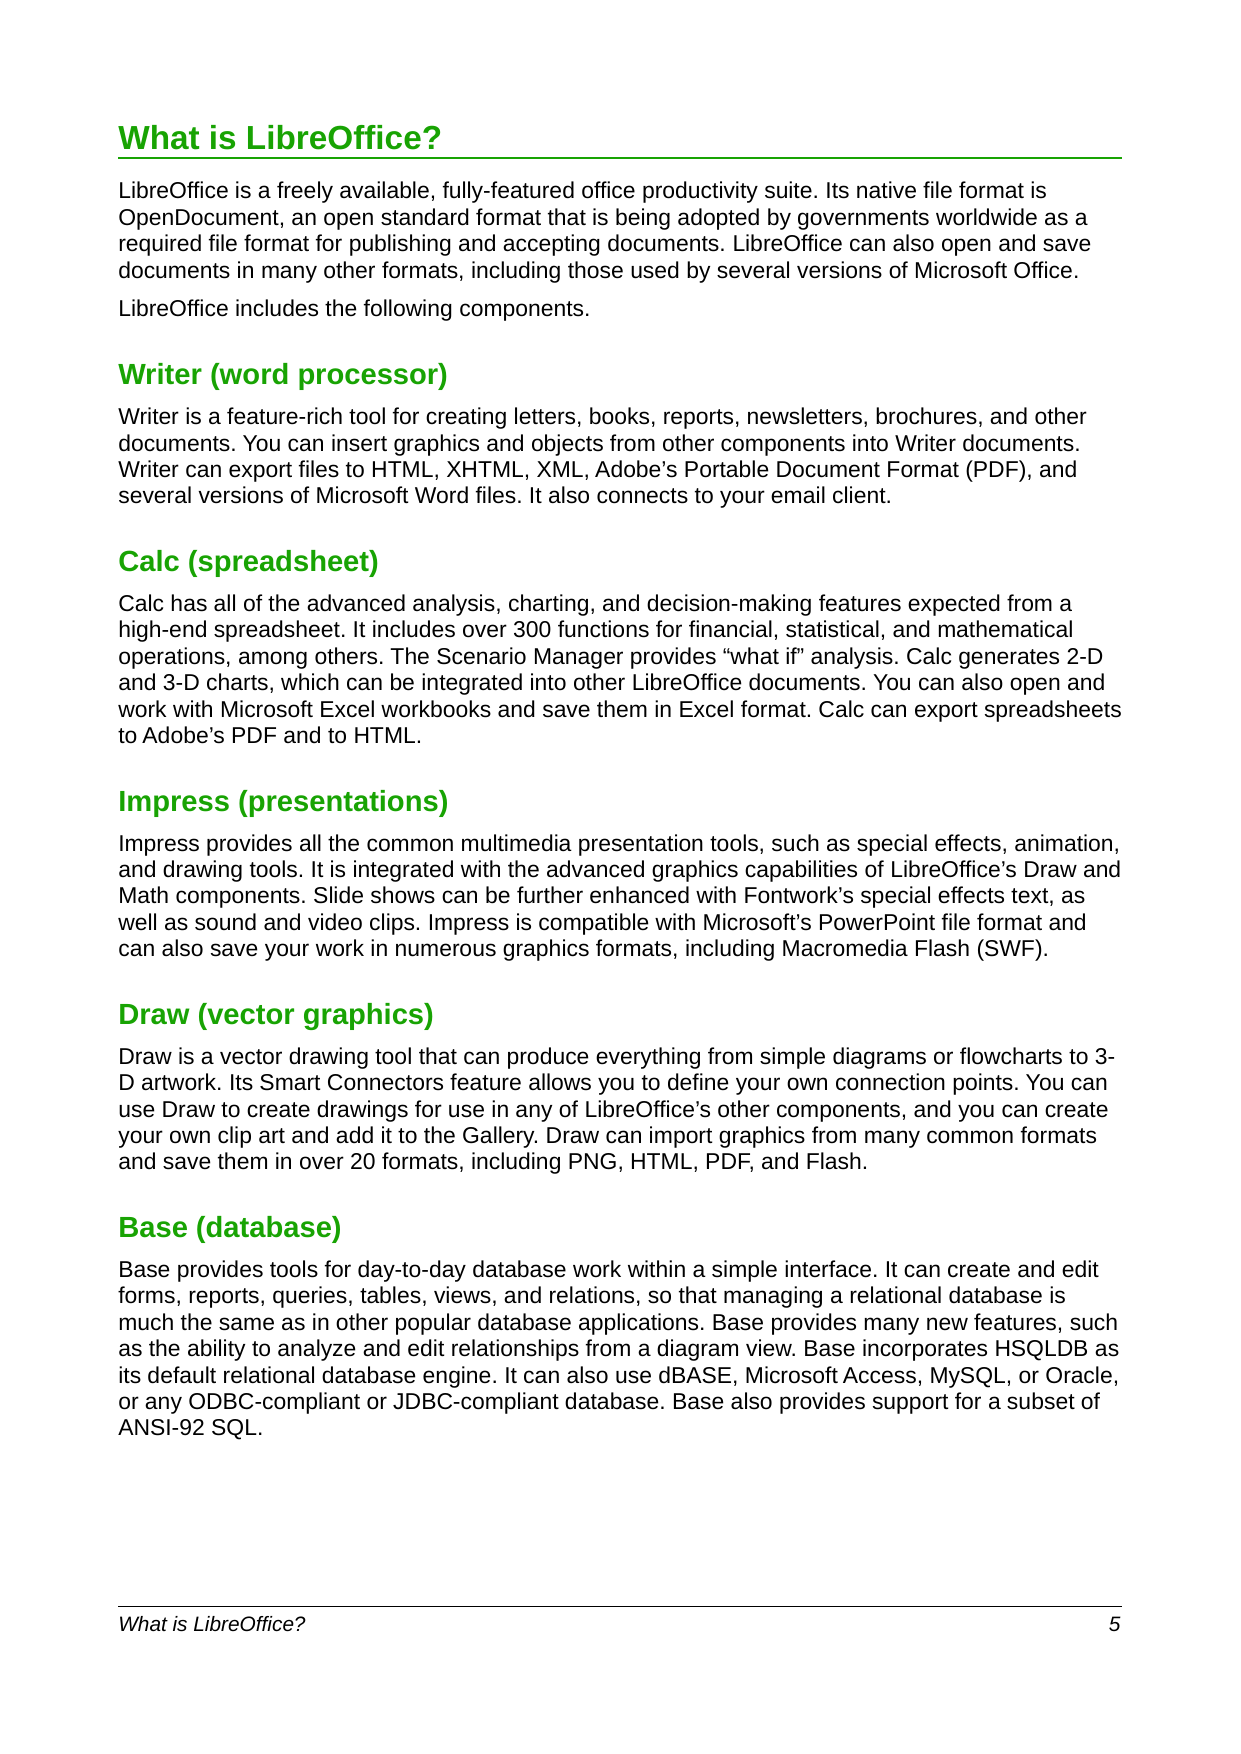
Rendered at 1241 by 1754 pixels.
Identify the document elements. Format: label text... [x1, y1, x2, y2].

text LibreOffice includes the following components. [118, 295, 1122, 322]
subtitle Base (database) [118, 1210, 1122, 1244]
text Base provides tools for day-to-day database work within a simple interface. It can create and edit forms, reports, queries, tables, views, and relations, so that managing a relational database is much the same as in other popular database applications. Base provides many new features, such as the ability to analyze and edit relationships from a diagram view. Base incorporates HSQLDB as its default relational database engine. It can also use dBASE, Microsoft Access, MySQL, or Oracle, or any ODBC-compliant or JDBC-compliant database. Base also provides support for a subset of ANSI-92 SQL. [118, 1256, 1122, 1441]
text LibreOffice is a freely available, fully-featured office productivity suite. Its native file format is OpenDocument, an open standard format that is being adopted by governments worldwide as a required file format for publishing and accepting documents. LibreOffice can also open and save documents in many other formats, including those used by several versions of Microsoft Office. [118, 177, 1122, 283]
text Writer is a feature-rich tool for creating letters, books, reports, newsletters, brochures, and other documents. You can insert graphics and objects from other components into Writer documents. Writer can export files to HTML, XHTML, XML, Adobe’s Portable Document Format (PDF), and several versions of Microsoft Word files. It also connects to your email client. [118, 403, 1122, 509]
subtitle Writer (word processor) [118, 357, 1122, 391]
subtitle Draw (vector graphics) [118, 997, 1122, 1031]
subtitle Calc (spreadsheet) [118, 544, 1122, 578]
text Calc has all of the advanced analysis, charting, and decision-making features expected from a high-end spreadsheet. It includes over 300 functions for financial, statistical, and mathematical operations, among others. The Scenario Manager provides “what if” analysis. Calc generates 2-D and 3-D charts, which can be integrated into other LibreOffice documents. You can also open and work with Microsoft Excel workbooks and save them in Excel format. Calc can export spreadsheets to Adobe’s PDF and to HTML. [118, 590, 1122, 748]
text Draw is a vector drawing tool that can produce everything from simple diagrams or flowcharts to 3-D artwork. Its Smart Connectors feature allows you to define your own connection points. You can use Draw to create drawings for use in any of LibreOffice’s other components, and you can create your own clip art and add it to the Gallery. Draw can import graphics from many common formats and save them in over 20 formats, including PNG, HTML, PDF, and Flash. [118, 1043, 1122, 1175]
text Impress provides all the common multimedia presentation tools, such as special effects, animation, and drawing tools. It is integrated with the advanced graphics capabilities of LibreOffice’s Draw and Math components. Slide shows can be further enhanced with Fontwork’s special effects text, as well as sound and video clips. Impress is compatible with Microsoft’s PowerPoint file format and can also save your work in numerous graphics formats, including Macromedia Flash (SWF). [118, 830, 1122, 961]
subtitle What is LibreOffice? [118, 118, 1122, 157]
subtitle Impress (presentations) [118, 784, 1122, 817]
